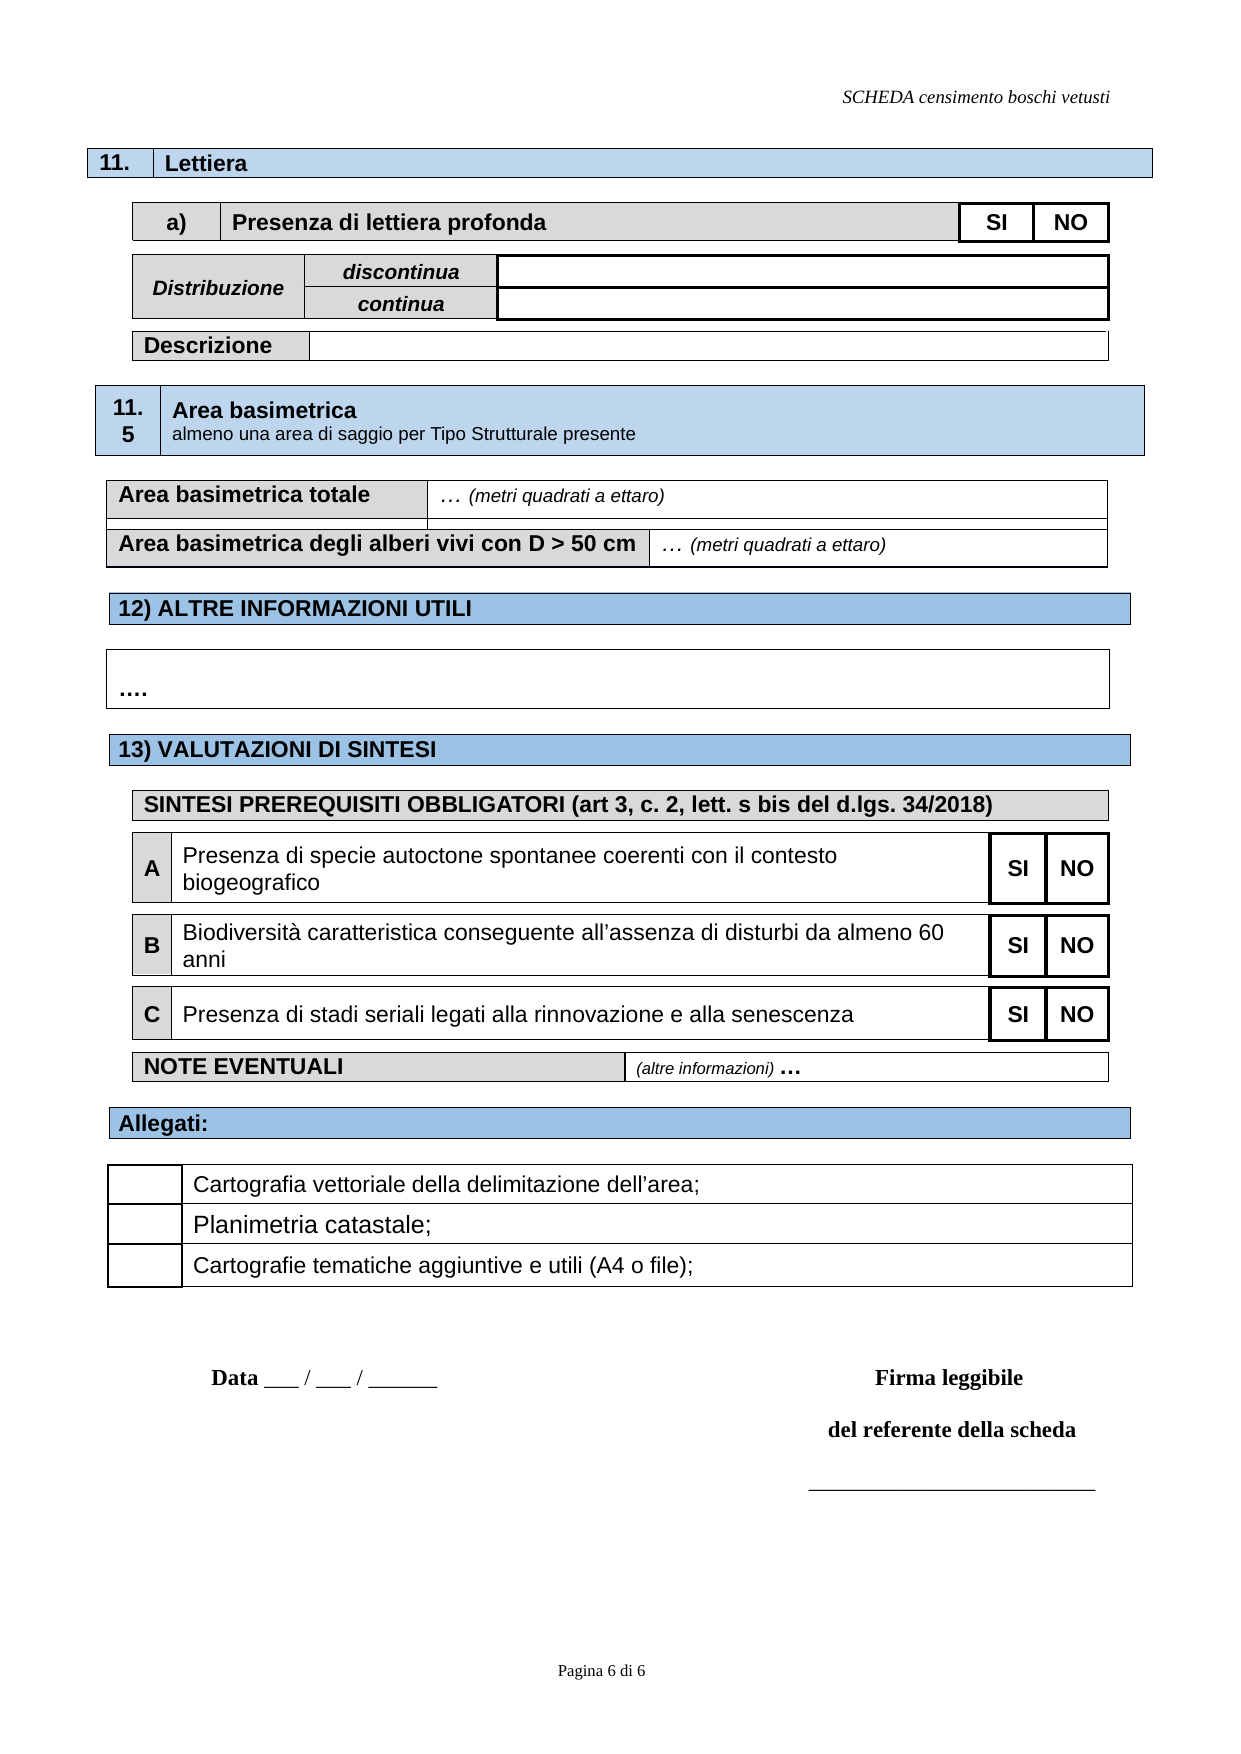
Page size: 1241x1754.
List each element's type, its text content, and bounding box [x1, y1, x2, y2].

table_cell [132, 976, 171, 986]
table_cell [171, 903, 1108, 914]
table_cell [625, 1040, 1108, 1052]
table_header … (metri quadrati a ettaro) [428, 481, 1107, 518]
table_cell [428, 519, 1107, 529]
table_cell Biodiversità caratteristica conseguente all’assenza di disturbi da almeno 60 anni [172, 915, 988, 974]
text _________________________ [708, 1467, 1122, 1493]
table_cell Presenza di specie autoctone spontanee coerenti con il contesto biogeografico [172, 833, 988, 902]
table_cell [499, 257, 1107, 286]
table_cell [171, 821, 1108, 832]
table_header Presenza di lettiera profonda [221, 203, 958, 240]
table_cell discontinua [305, 255, 496, 286]
table_cell [310, 331, 1108, 360]
text 12) ALTRE INFORMAZIONI UTILI [110, 594, 1130, 624]
table_cell Area basimetrica degli alberi vivi con D > 50 cm [107, 530, 649, 566]
table_cell (altre informazioni) … [626, 1053, 1108, 1081]
table_header Area basimetrica totale [107, 481, 427, 518]
table_cell [109, 1205, 181, 1243]
text Data ___ / ___ / ______ Firma leggibile [118, 1364, 1122, 1391]
table_cell SI [992, 917, 1044, 974]
table_cell SI [992, 835, 1044, 902]
table_cell continua [305, 287, 496, 318]
table_cell NOTE EVENTUALI [133, 1053, 624, 1081]
table_cell Planimetria catastale; [183, 1204, 1132, 1243]
table_header 11.4 [88, 149, 153, 177]
table_cell [132, 241, 220, 254]
table_cell NO [1048, 835, 1107, 902]
table_cell [132, 1040, 625, 1052]
table_cell [960, 243, 1033, 254]
table_cell [132, 319, 309, 331]
table_cell Descrizione [133, 332, 309, 360]
table_cell [107, 519, 427, 529]
table_cell [499, 289, 1107, 318]
table_cell [309, 319, 1108, 331]
table_cell [220, 241, 960, 254]
table_header a) [133, 203, 220, 240]
table_cell [132, 903, 171, 914]
table_header Cartografia vettoriale della delimitazione dell’area; [183, 1165, 1132, 1203]
text Allegati: [110, 1108, 1130, 1138]
table_header …. [107, 650, 1109, 708]
table_cell SI [992, 989, 1044, 1039]
table_cell Cartografie tematiche aggiuntive e utili (A4 o file); [183, 1244, 1132, 1286]
table_cell NO [1048, 917, 1107, 974]
table_cell NO [1048, 989, 1107, 1039]
table_header [109, 1166, 181, 1203]
table_cell Distribuzione [133, 255, 304, 318]
table_cell … (metri quadrati a ettaro) [650, 530, 1107, 566]
table_header Lettiera [154, 149, 1152, 177]
table_cell [109, 1245, 181, 1286]
table_header Area basimetrica almeno una area di saggio per Tipo Strutturale presente [161, 386, 1144, 455]
table_cell Presenza di stadi seriali legati alla rinnovazione e alla senescenza [172, 987, 988, 1039]
table_cell [171, 976, 1108, 986]
table_cell [132, 821, 171, 832]
text del referente della scheda [708, 1416, 1122, 1442]
table_header NO [1035, 205, 1107, 240]
table_cell [1034, 243, 1108, 254]
table_header SI [961, 205, 1032, 240]
table_cell A [133, 833, 171, 902]
table_header SINTESI PREREQUISITI OBBLIGATORI (art 3, c. 2, lett. s bis del d.lgs. 34/2018) [133, 791, 1108, 820]
table_cell B [133, 915, 171, 974]
text 13) VALUTAZIONI DI SINTESI [110, 735, 1130, 765]
table_header 11.5 [96, 386, 160, 455]
table_cell C [133, 987, 171, 1039]
